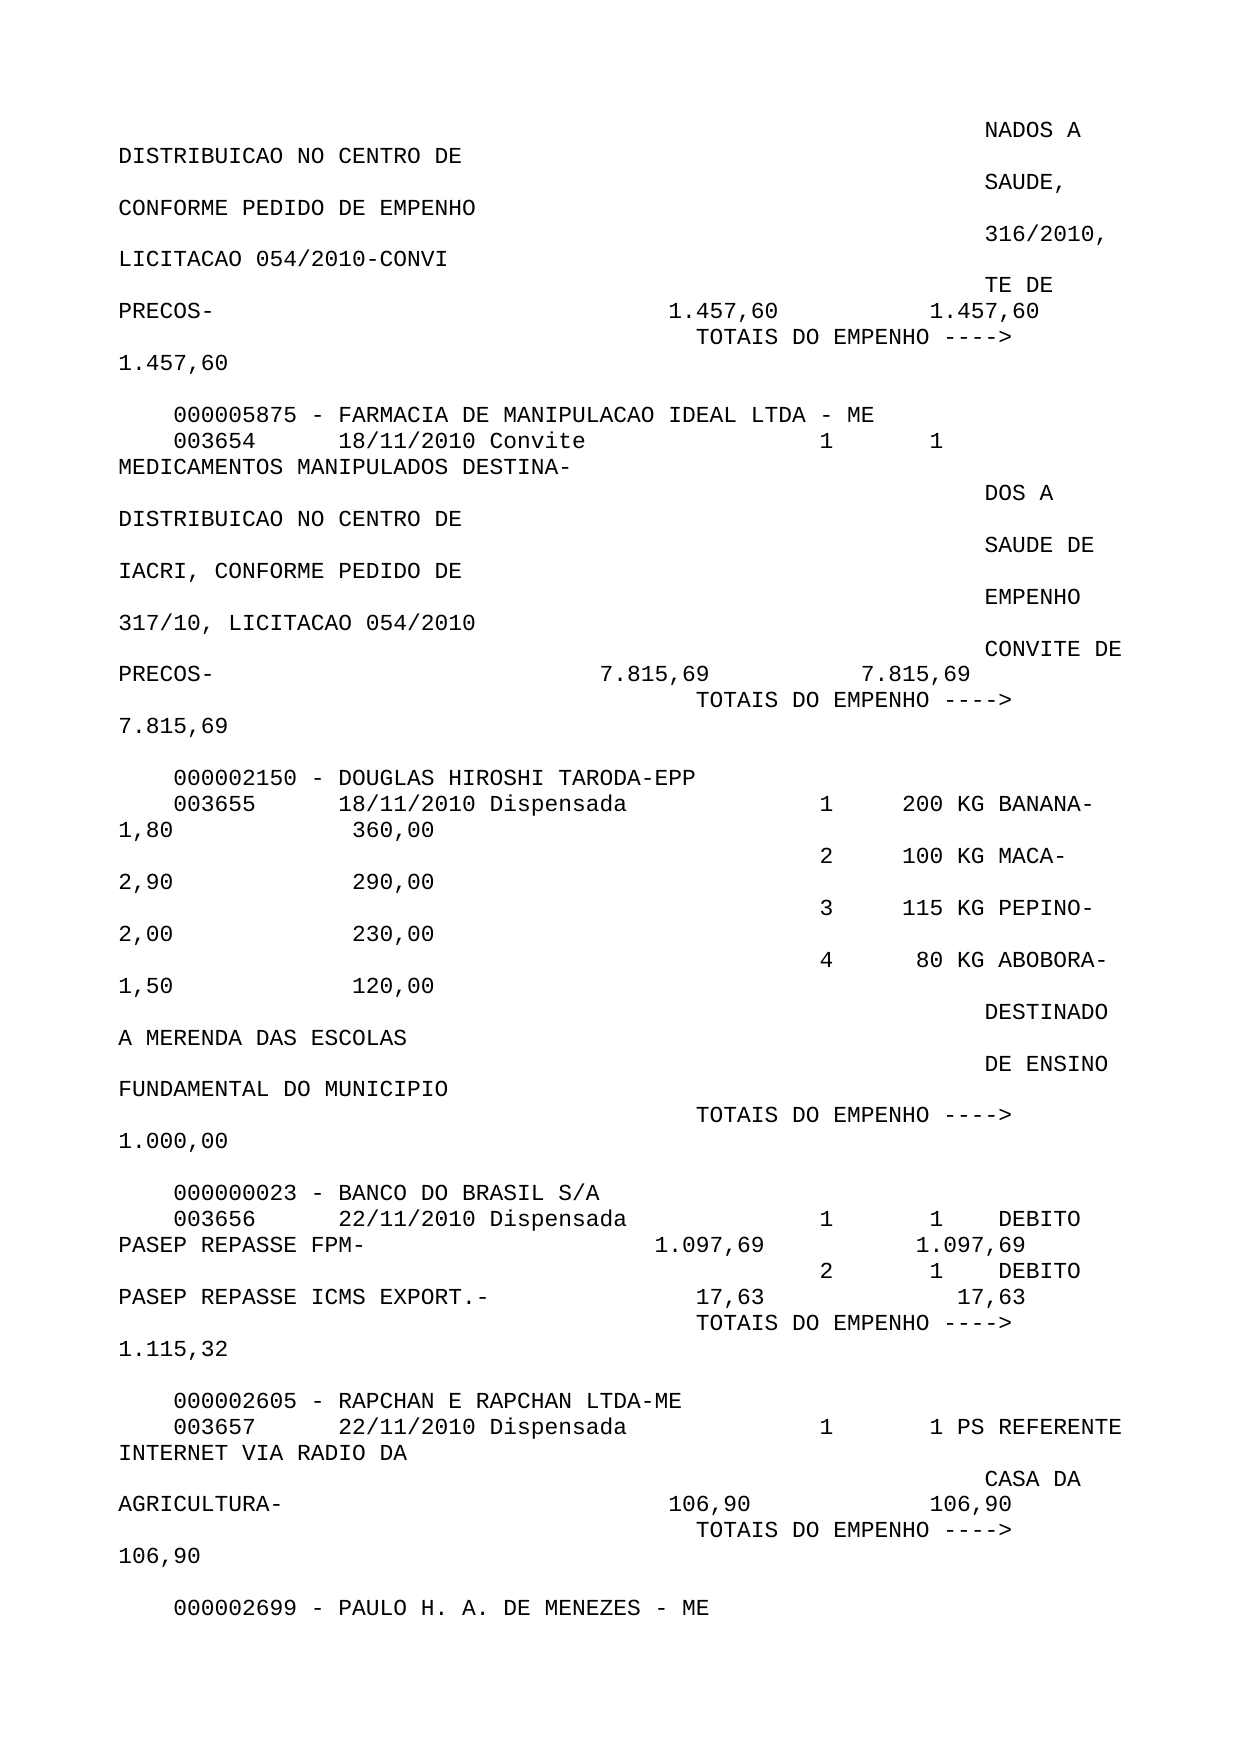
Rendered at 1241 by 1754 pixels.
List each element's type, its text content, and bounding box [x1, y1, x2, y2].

text 003656 22/11/2010 Dispensada 1 1 DEBITO PASEP REPASSE FPM- 1.097,69 1.097,69 [118, 1207, 1122, 1259]
text SAUDE DE IACRI, CONFORME PEDIDO DE [118, 533, 1122, 585]
text NADOS A DISTRIBUICAO NO CENTRO DE [118, 118, 1122, 170]
text 000002699 - PAULO H. A. DE MENEZES - ME [118, 1597, 1122, 1622]
text DESTINADO A MERENDA DAS ESCOLAS [118, 1000, 1122, 1052]
text SAUDE, CONFORME PEDIDO DE EMPENHO [118, 170, 1122, 222]
text TOTAIS DO EMPENHO ----> 106,90 [118, 1519, 1122, 1571]
text TOTAIS DO EMPENHO ----> 7.815,69 [118, 689, 1122, 741]
text TOTAIS DO EMPENHO ----> 1.115,32 [118, 1311, 1122, 1363]
text 4 80 KG ABOBORA- 1,50 120,00 [118, 948, 1122, 1000]
text CASA DA AGRICULTURA- 106,90 106,90 [118, 1467, 1122, 1519]
text 000005875 - FARMACIA DE MANIPULACAO IDEAL LTDA - ME [118, 403, 1122, 429]
text DE ENSINO FUNDAMENTAL DO MUNICIPIO [118, 1052, 1122, 1104]
text 3 115 KG PEPINO- 2,00 230,00 [118, 896, 1122, 948]
text 000002150 - DOUGLAS HIROSHI TARODA-EPP [118, 767, 1122, 792]
text 316/2010, LICITACAO 054/2010-CONVI [118, 222, 1122, 274]
text 003657 22/11/2010 Dispensada 1 1 PS REFERENTE INTERNET VIA RADIO DA [118, 1415, 1122, 1467]
text 003654 18/11/2010 Convite 1 1 MEDICAMENTOS MANIPULADOS DESTINA- [118, 429, 1122, 481]
text DOS A DISTRIBUICAO NO CENTRO DE [118, 481, 1122, 533]
text TOTAIS DO EMPENHO ----> 1.457,60 [118, 326, 1122, 377]
text EMPENHO 317/10, LICITACAO 054/2010 [118, 585, 1122, 637]
text TOTAIS DO EMPENHO ----> 1.000,00 [118, 1104, 1122, 1156]
text 000000023 - BANCO DO BRASIL S/A [118, 1182, 1122, 1207]
text 003655 18/11/2010 Dispensada 1 200 KG BANANA- 1,80 360,00 [118, 792, 1122, 844]
text 2 1 DEBITO PASEP REPASSE ICMS EXPORT.- 17,63 17,63 [118, 1259, 1122, 1311]
text 000002605 - RAPCHAN E RAPCHAN LTDA-ME [118, 1389, 1122, 1415]
text CONVITE DE PRECOS- 7.815,69 7.815,69 [118, 637, 1122, 689]
text 2 100 KG MACA- 2,90 290,00 [118, 844, 1122, 896]
text TE DE PRECOS- 1.457,60 1.457,60 [118, 274, 1122, 326]
